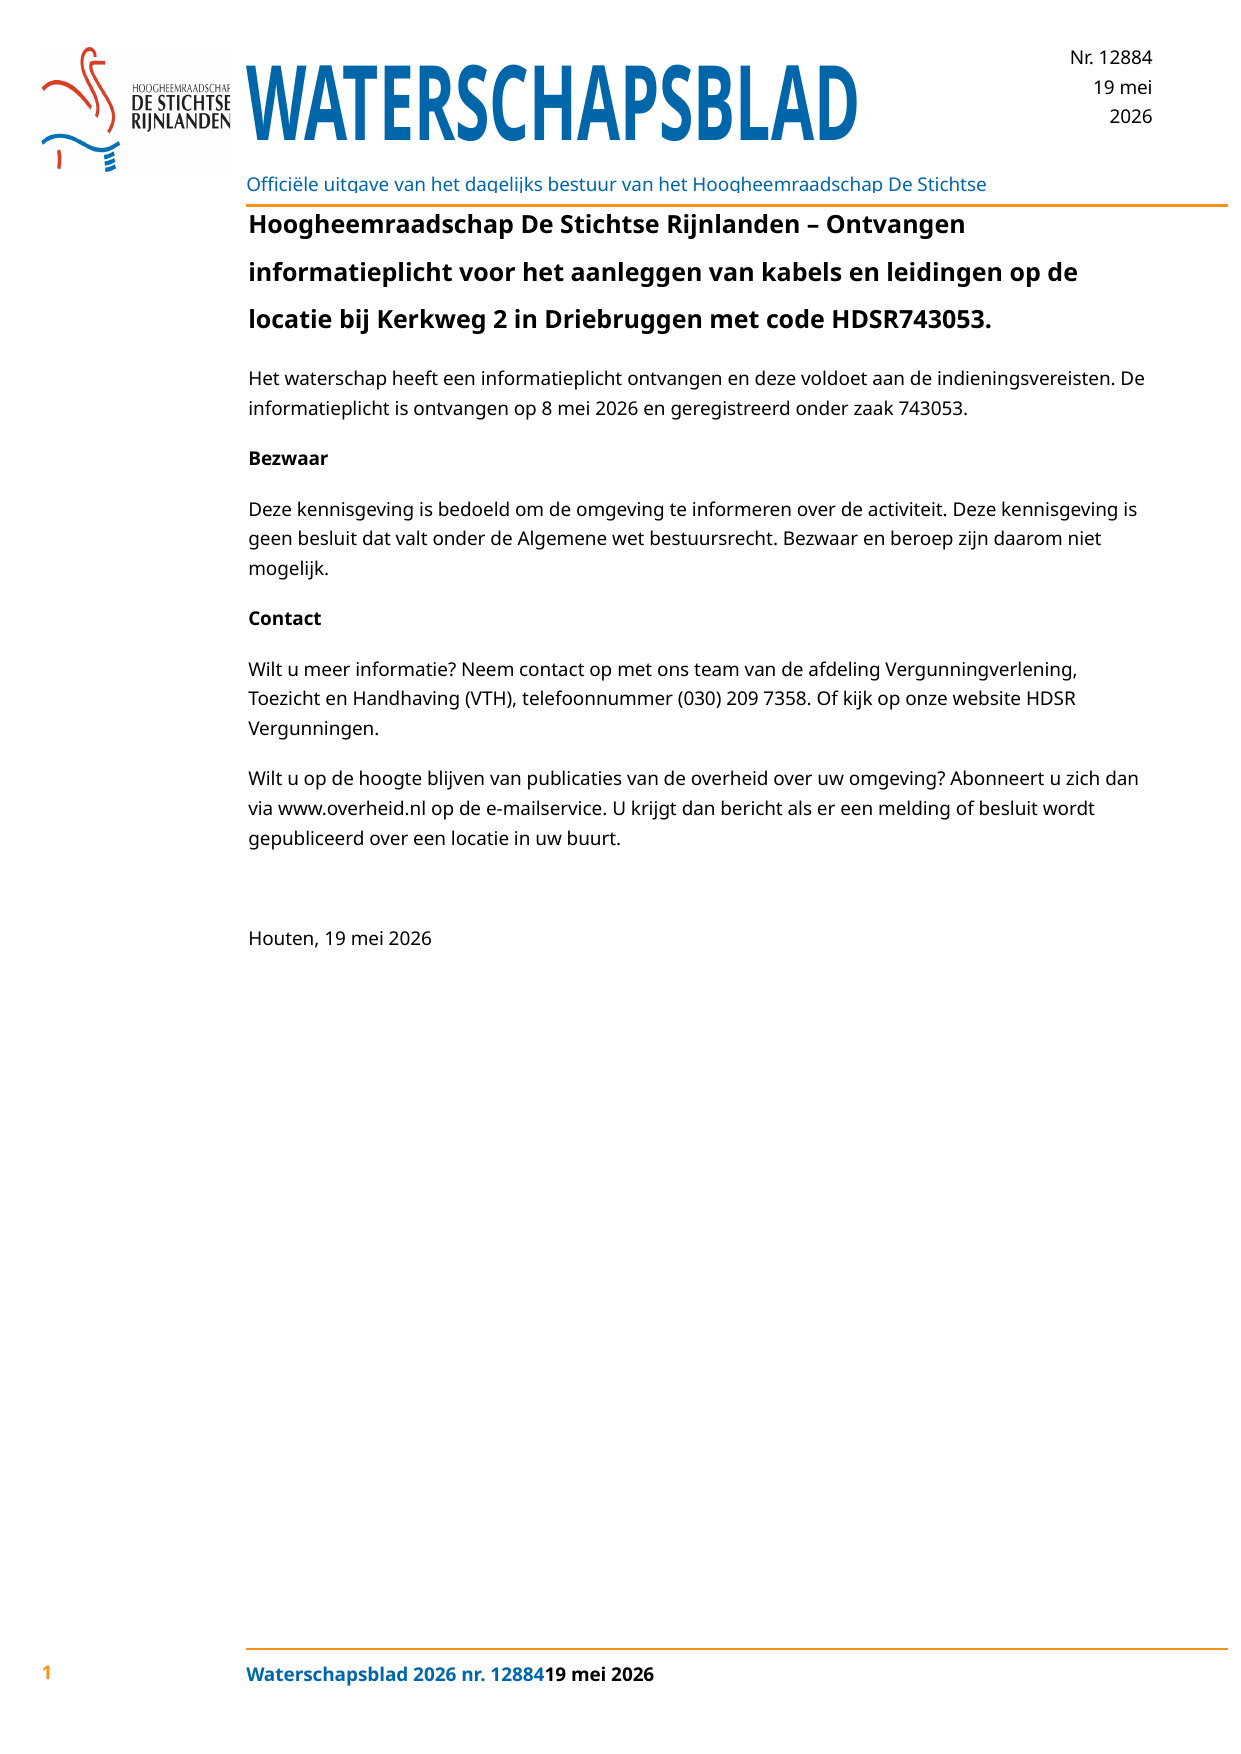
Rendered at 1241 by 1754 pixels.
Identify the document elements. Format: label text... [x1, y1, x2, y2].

text Contact [248, 606, 1152, 631]
text Het waterschap heeft een informatieplicht ontvangen en deze voldoet aan de indieningsvereisten. De informatieplicht is ontvangen op 8 mei 2026 en geregistreerd onder zaak 743053. [248, 366, 1152, 421]
text Wilt u op de hoogte blijven van publicaties van de overheid over uw omgeving? Abonneert u zich dan via www.overheid.nl op de e-mailservice. U krijgt dan bericht als er een melding of besluit wordt gepubliceerd over een locatie in uw buurt. [248, 766, 1152, 850]
text Bezwaar [248, 446, 1152, 471]
text Houten, 19 mei 2026 [248, 926, 1152, 951]
text Hoogheemraadschap De Stichtse Rijnlanden – Ontvangen informatieplicht voor het aanleggen van kabels en leidingen op de locatie bij Kerkweg 2 in Driebruggen met code HDSR743053. [248, 207, 1152, 336]
text Wilt u meer informatie? Neem contact op met ons team van de afdeling Vergunningverlening, Toezicht en Handhaving (VTH), telefoonnummer (030) 209 7358. Of kijk op onze website HDSR Vergunningen. [248, 656, 1152, 741]
picture [41, 47, 231, 172]
text Deze kennisgeving is bedoeld om de omgeving te informeren over de activiteit. Deze kennisgeving is geen besluit dat valt onder de Algemene wet bestuursrecht. Bezwaar en beroep zijn daarom niet mogelijk. [248, 496, 1152, 581]
